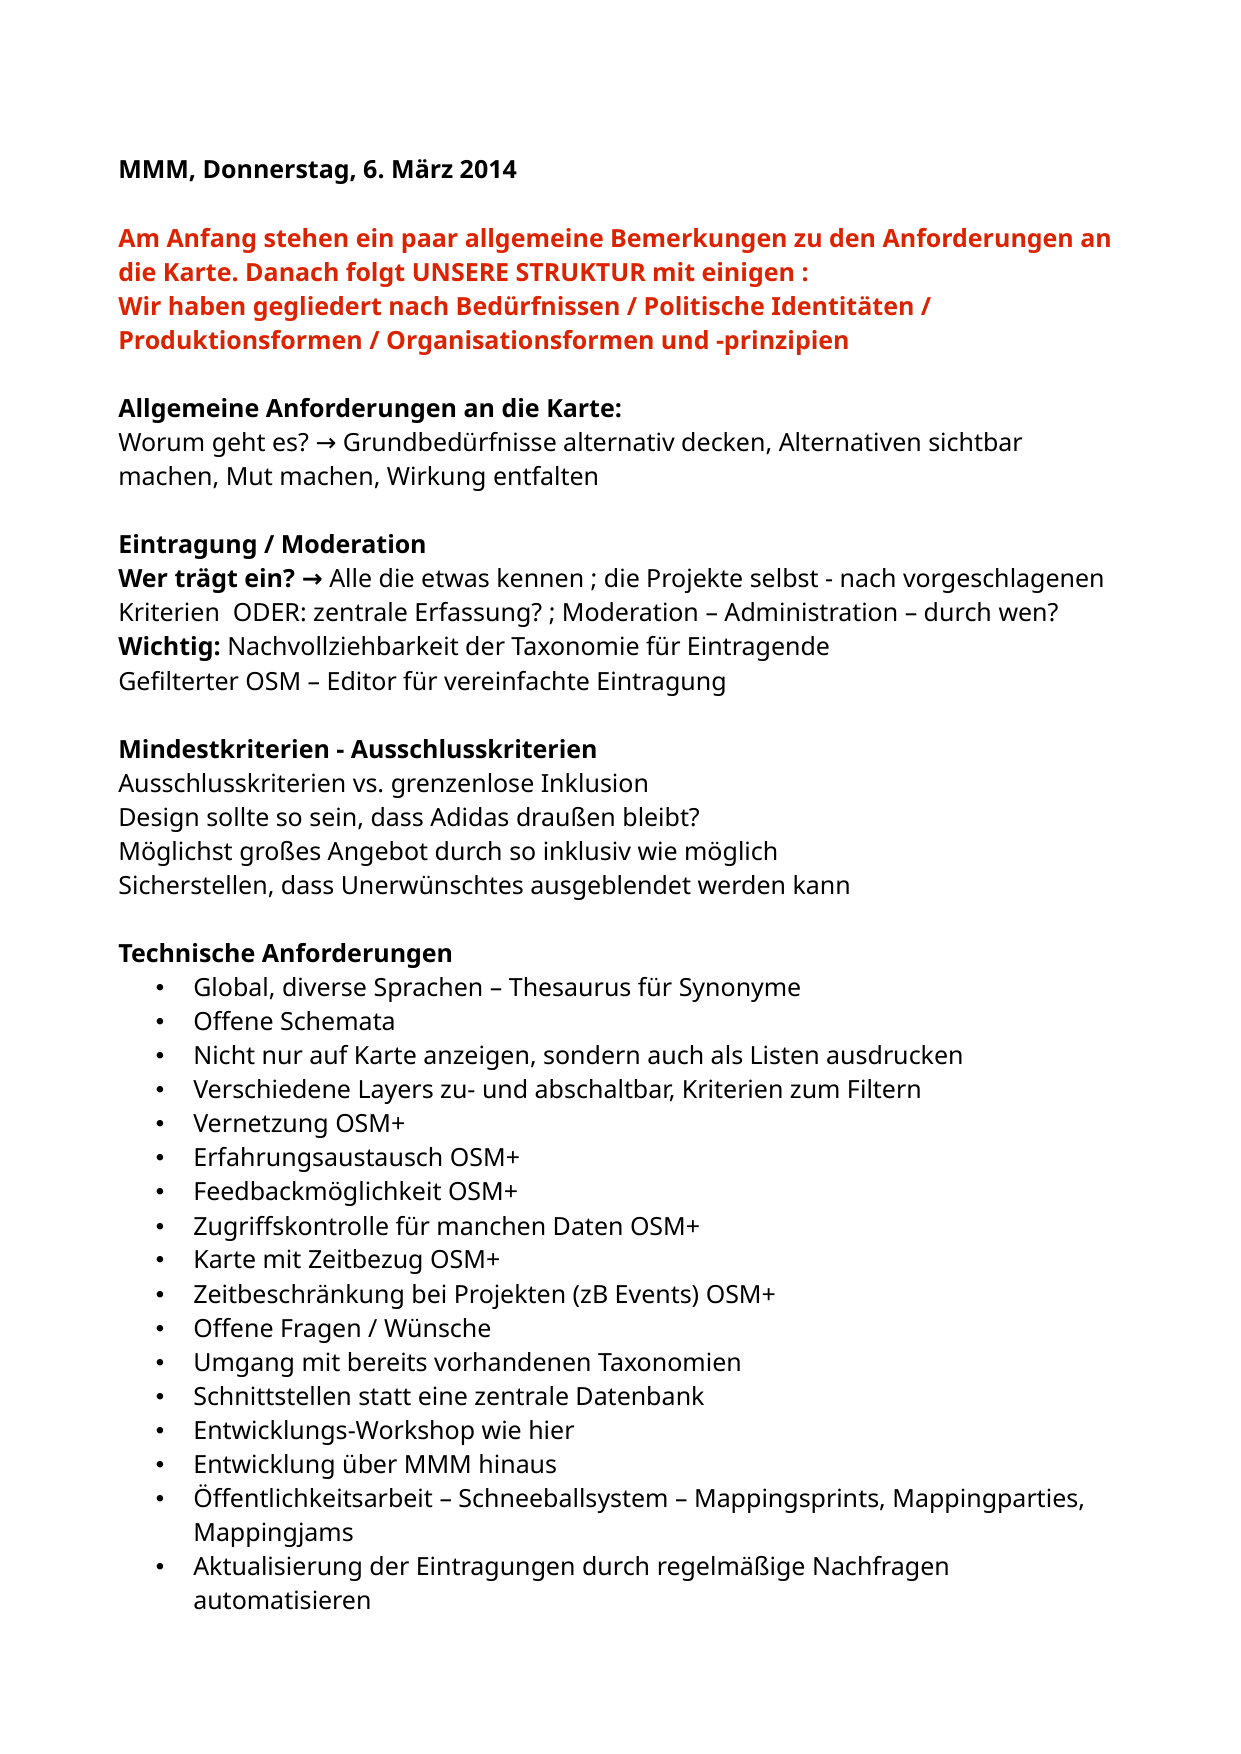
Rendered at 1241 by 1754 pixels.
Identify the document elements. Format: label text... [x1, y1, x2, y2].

list Karte mit Zeitbezug OSM+ [156, 1242, 1122, 1276]
list Offene Fragen / Wünsche [156, 1310, 1122, 1344]
list Global, diverse Sprachen – Thesaurus für Synonyme [156, 970, 1122, 1004]
text Am Anfang stehen ein paar allgemeine Bemerkungen zu den Anforderungen an die Karte. Danach folgt UNSERE STRUKTUR mit einigen : Wir haben gegliedert nach Bedürfnissen / Politische Identitäten / Produktionsformen / Organisationsformen und -prinzipien [118, 220, 1122, 357]
list Offene Schemata [156, 1004, 1122, 1038]
list Entwicklungs-Workshop wie hier [156, 1412, 1122, 1447]
list Zeitbeschränkung bei Projekten (zB Events) OSM+ [156, 1276, 1122, 1310]
text Wer trägt ein? → Alle die etwas kennen ; die Projekte selbst - nach vorgeschlagenen Kriterien ODER: zentrale Erfassung? ; Moderation – Administration – durch wen? [118, 561, 1122, 629]
text Ausschlusskriterien vs. grenzenlose Inklusion [118, 765, 1122, 799]
list Nicht nur auf Karte anzeigen, sondern auch als Listen ausdrucken [156, 1038, 1122, 1072]
text Design sollte so sein, dass Adidas draußen bleibt? [118, 799, 1122, 833]
list Feedbackmöglichkeit OSM+ [156, 1174, 1122, 1208]
text Wichtig: Nachvollziehbarkeit der Taxonomie für Eintragende [118, 629, 1122, 663]
list Erfahrungsaustausch OSM+ [156, 1140, 1122, 1174]
list Vernetzung OSM+ [156, 1106, 1122, 1140]
list Aktualisierung der Eintragungen durch regelmäßige Nachfragen automatisieren [156, 1549, 1122, 1617]
list Verschiedene Layers zu- und abschaltbar, Kriterien zum Filtern [156, 1072, 1122, 1106]
list Zugriffskontrolle für manchen Daten OSM+ [156, 1208, 1122, 1242]
text Technische Anforderungen [118, 936, 1122, 970]
list Umgang mit bereits vorhandenen Taxonomien [156, 1344, 1122, 1378]
text Worum geht es? → Grundbedürfnisse alternativ decken, Alternativen sichtbar machen, Mut machen, Wirkung entfalten [118, 425, 1122, 493]
text Eintragung / Moderation [118, 527, 1122, 561]
text Mindestkriterien - Ausschlusskriterien [118, 731, 1122, 765]
text Sicherstellen, dass Unerwünschtes ausgeblendet werden kann [118, 867, 1122, 902]
text Allgemeine Anforderungen an die Karte: [118, 391, 1122, 425]
list Schnittstellen statt eine zentrale Datenbank [156, 1378, 1122, 1412]
text Gefilterter OSM – Editor für vereinfachte Eintragung [118, 663, 1122, 697]
list Entwicklung über MMM hinaus [156, 1447, 1122, 1481]
text MMM, Donnerstag, 6. März 2014 [118, 152, 1122, 186]
text Möglichst großes Angebot durch so inklusiv wie möglich [118, 833, 1122, 867]
list Öffentlichkeitsarbeit – Schneeballsystem – Mappingsprints, Mappingparties, Mappingjams [156, 1481, 1122, 1549]
